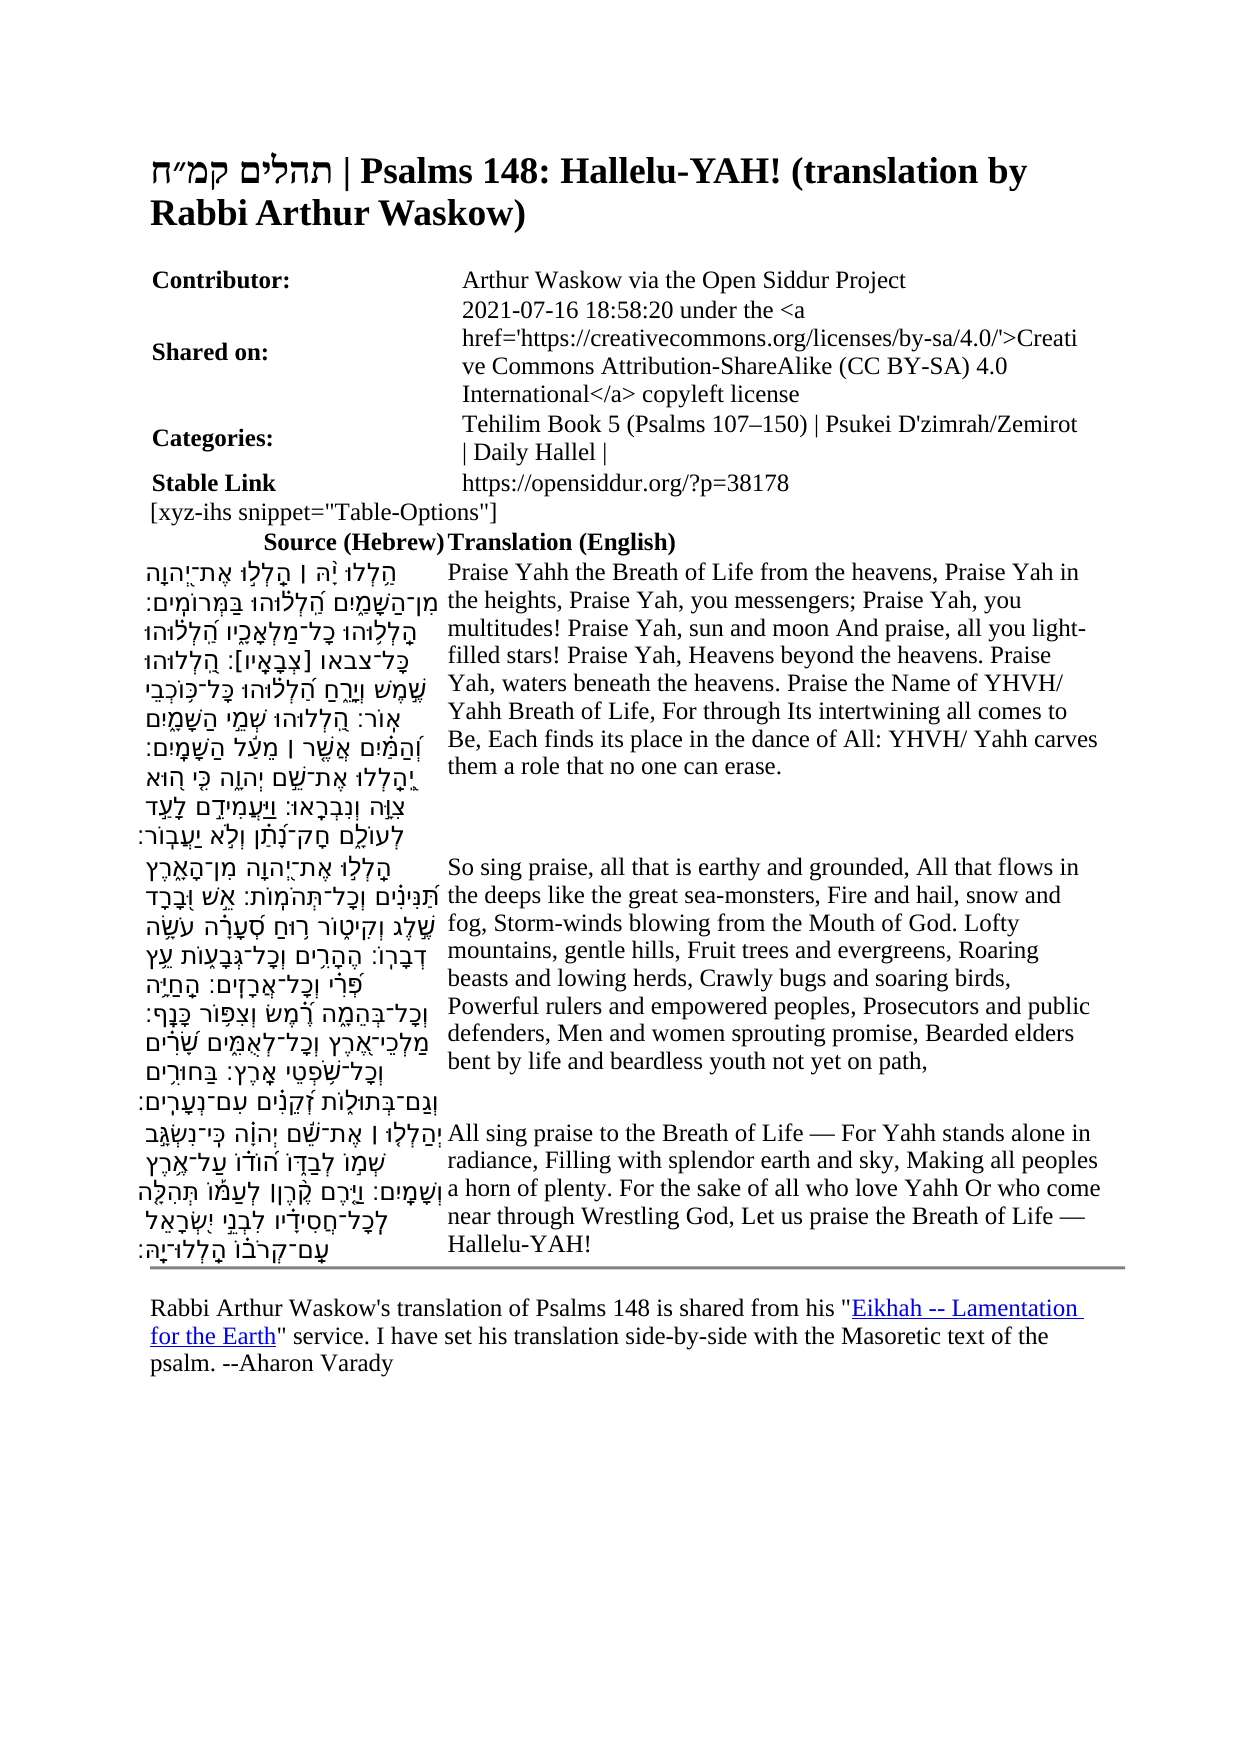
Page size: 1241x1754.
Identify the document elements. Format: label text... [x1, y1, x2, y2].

table_cell יְהַלְל֤וּ ׀ אֶת־שֵׁ֬ם יְהוָ֗ה כִּֽי־נִשְׂגָּ֣ב שְׁמ֣וֹ לְבַדּ֑וֹ ה֝וֹד֗וֹ עַל־אֶ֥רֶץ וְשָׁמָֽיִם׃ וַיָּ֤רֶם קֶ֨רֶן׀ לְעַמּ֡וֹ תְּהִלָּ֤ה לְֽכָל־חֲסִידָ֗יו לִבְנֵ֣י יִ֭שְׂרָאֵל עַֽם־קְרֹב֗וֹ הַֽלְלוּ־יָֽהּ׃ [135, 1118, 446, 1266]
text [xyz-ihs snippet="Table-Options"] [150, 498, 1090, 526]
table_cell Tehilim Book 5 (Psalms 107–150) | Psukei D'zimrah/Zemirot | Daily Hallel | [460, 409, 1090, 468]
table_cell הַֽלְל֣וּ אֶת־יְ֭הוָה מִן־הָאָ֑רֶץ תַּ֝נִּינִ֗ים וְכָל־תְּהֹמֽוֹת׃ אֵ֣שׁ וּ֭בָרָד שֶׁ֣לֶג וְקִיט֑וֹר ר֥וּחַ סְ֝עָרָ֗ה עֹשָׂ֥ה דְבָרֽוֹ׃ הֶהָרִ֥ים וְכָל־גְּבָע֑וֹת עֵ֥ץ פְּ֝רִ֗י וְכָל־אֲרָזִֽים׃ הַֽחַיָּ֥ה וְכָל־בְּהֵמָ֑ה רֶ֝֗מֶשׂ וְצִפּ֥וֹר כָּנָֽף׃ מַלְכֵי־אֶ֭רֶץ וְכָל־לְאֻמִּ֑ים שָׂ֝רִ֗ים וְכָל־שֹׁ֥פְטֵי אָֽרֶץ׃ בַּחוּרִ֥ים וְגַם־בְּתוּל֑וֹת זְ֝קֵנִ֗ים עִם־נְעָרִֽים׃ [135, 852, 446, 1117]
table_cell Shared on: [150, 295, 460, 409]
table_cell https://opensiddur.org/?p=38178 [460, 468, 1090, 498]
table_header Source (Hebrew) [135, 526, 446, 557]
table_cell הַ֥לְלוּ יָ֨הּ ׀ הַֽלְל֣וּ אֶת־יְ֭הוָה מִן־הַשָּׁמַ֑יִם הַֽ֝לְל֗וּהוּ בַּמְּרוֹמִֽים׃ הַֽלְל֥וּהוּ כָל־מַלְאָכָ֑יו הַֽ֝לְל֗וּהוּ כָּל־צבאו [צְבָאָֽיו]׃ הַֽ֭לְלוּהוּ שֶׁ֣מֶשׁ וְיָרֵ֑חַ הַ֝לְל֗וּהוּ כָּל־כּ֥וֹכְבֵי אֽוֹר׃ הַֽ֭לְלוּהוּ שְׁמֵ֣י הַשָּׁמָ֑יִם וְ֝הַמַּ֗יִם אֲשֶׁ֤ר ׀ מֵעַ֬ל הַשָּׁמָֽיִם׃ יְֽ֭הַֽלְלוּ אֶת־שֵׁ֣ם יְהוָ֑ה כִּ֤י ה֭וּא צִוָּ֣ה וְנִבְרָֽאוּ׃ וַיַּעֲמִידֵ֣ם לָעַ֣ד לְעוֹלָ֑ם חָק־נָ֝תַ֗ן וְלֹ֣א יַעֲבֽוֹר׃ [135, 557, 446, 852]
table_cell So sing praise, all that is earthy and grounded, All that flows in the deeps like the great sea-monsters, Fire and hail, snow and fog, Storm-winds blowing from the Mouth of God. Lofty mountains, gentle hills, Fruit trees and evergreens, Roaring beasts and lowing herds, Crawly bugs and soaring birds, Powerful rulers and empowered peoples, Prosecutors and public defenders, Men and women sprouting promise, Bearded elders bent by life and beardless youth not yet on path, [446, 852, 1105, 1117]
subtitle תהלים קמ״ח | Psalms 148: Hallelu-YAH! (translation by Rabbi Arthur Waskow) [150, 150, 1090, 233]
table_cell Praise Yahh the Breath of Life from the heavens, Praise Yah in the heights, Praise Yah, you messengers; Praise Yah, you multitudes! Praise Yah, sun and moon And praise, all you light-filled stars! Praise Yah, Heavens beyond the heavens. Praise Yah, waters beneath the heavens. Praise the Name of YHVH/ Yahh Breath of Life, For through Its intertwining all comes to Be, Each finds its place in the dance of All: YHVH/ Yahh carves them a role that no one can erase. [446, 557, 1105, 852]
table_cell Stable Link [150, 468, 460, 498]
table_cell Categories: [150, 409, 460, 468]
table_header Contributor: [150, 264, 460, 295]
table_cell 2021-07-16 18:58:20 under the <a href='https://creativecommons.org/licenses/by-sa/4.0/'>Creative Commons Attribution-ShareAlike (CC BY-SA) 4.0 International</a> copyleft license [460, 295, 1090, 409]
table_header Arthur Waskow via the Open Siddur Project [460, 264, 1090, 295]
table_header Translation (English) [446, 526, 1105, 557]
table_cell All sing praise to the Breath of Life — For Yahh stands alone in radiance, Filling with splendor earth and sky, Making all peoples a horn of plenty. For the sake of all who love Yahh Or who come near through Wrestling God, Let us praise the Breath of Life — Hallelu-YAH! [446, 1118, 1105, 1266]
text Rabbi Arthur Waskow's translation of Psalms 148 is shared from his "Eikhah -- Lamentation for the Earth" service. I have set his translation side-by-side with the Masoretic text of the psalm. --Aharon Varady [150, 1294, 1090, 1377]
